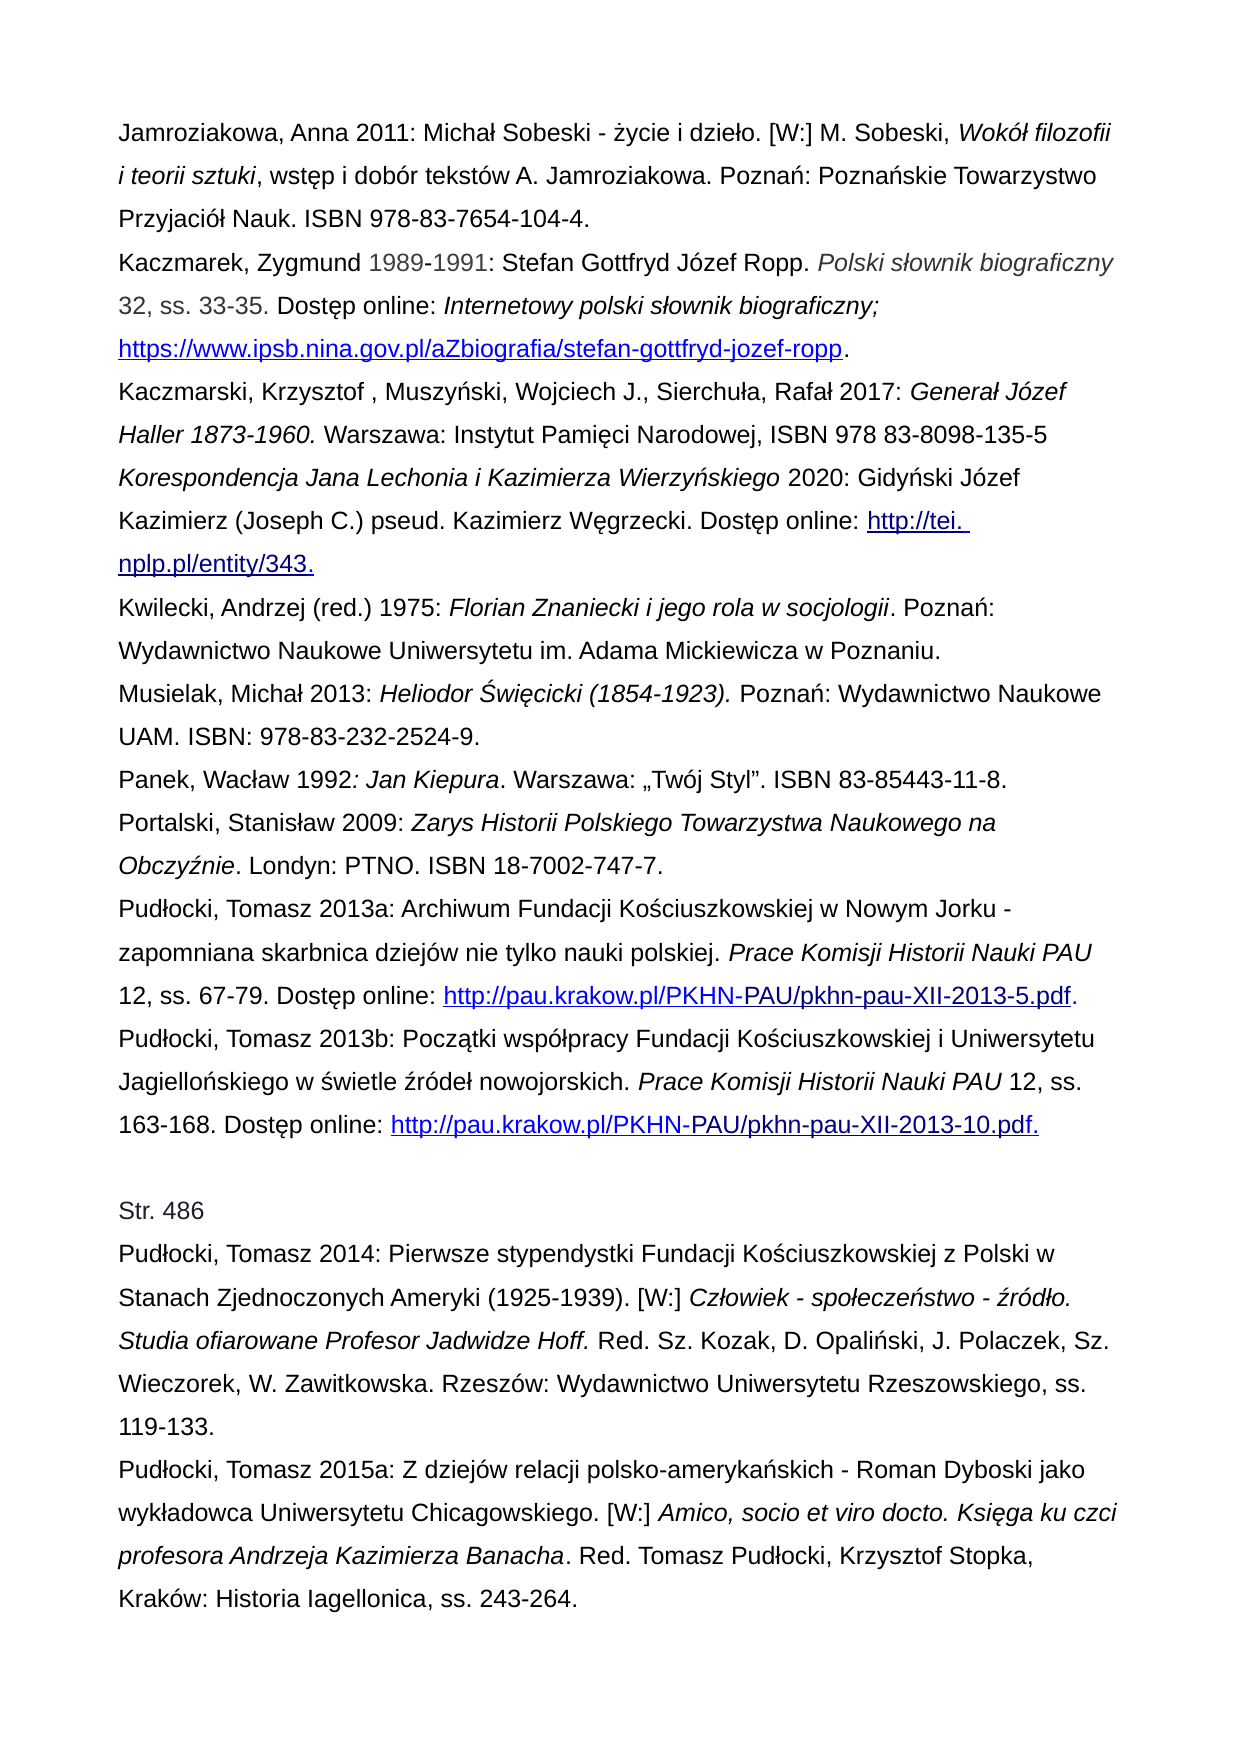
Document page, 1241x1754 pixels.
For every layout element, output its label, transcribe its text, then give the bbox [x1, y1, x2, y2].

text Musielak, Michał 2013: Heliodor Święcicki (1854-1923). Poznań: Wydawnictwo Naukowe UAM. ISBN: 978-83-232-2524-9. [118, 679, 1122, 751]
text Panek, Wacław 1992: Jan Kiepura. Warszawa: „Twój Styl”. ISBN 83-85443-11-8. [118, 765, 1122, 794]
text Korespondencja Jana Lechonia i Kazimierza Wierzyńskiego 2020: Gidyński Józef Kazimierz (Joseph C.) pseud. Kazimierz Węgrzecki. Dostęp online: http://tei. nplp.pl/entity/343. [118, 463, 1122, 578]
text Portalski, Stanisław 2009: Zarys Historii Polskiego Towarzystwa Naukowego na Obczyźnie. Londyn: PTNO. ISBN 18-7002-747-7. [118, 808, 1122, 880]
text Pudłocki, Tomasz 2013a: Archiwum Fundacji Kościuszkowskiej w Nowym Jorku - zapomniana skarbnica dziejów nie tylko nauki polskiej. Prace Komisji Historii Nauki PAU 12, ss. 67-79. Dostęp online: http://pau.krakow.pl/PKHN-PAU/pkhn-pau-XII-2013-5.pdf. [118, 894, 1122, 1009]
text Pudłocki, Tomasz 2015a: Z dziejów relacji polsko-amerykańskich - Roman Dyboski jako wykładowca Uniwersytetu Chicagowskiego. [W:] Amico, socio et viro docto. Księga ku czci profesora Andrzeja Kazimierza Banacha. Red. Tomasz Pudłocki, Krzysztof Stopka, Kraków: Historia Iagellonica, ss. 243-264. [118, 1455, 1122, 1613]
text Pudłocki, Tomasz 2013b: Początki współpracy Fundacji Kościuszkowskiej i Uniwersytetu Jagiellońskiego w świetle źródeł nowojorskich. Prace Komisji Historii Nauki PAU 12, ss. 163-168. Dostęp online: http://pau.krakow.pl/PKHN-PAU/pkhn-pau-XII-2013-10.pdf. [118, 1024, 1122, 1139]
text Kaczmarski, Krzysztof , Muszyński, Wojciech J., Sierchuła, Rafał 2017: Generał Józef Haller 1873-1960. Warszawa: Instytut Pamięci Narodowej, ISBN 978 83-8098-135-5 [118, 377, 1122, 449]
text Pudłocki, Tomasz 2014: Pierwsze stypendystki Fundacji Kościuszkowskiej z Polski w Stanach Zjednoczonych Ameryki (1925-1939). [W:] Człowiek - społeczeństwo - źródło. Studia ofiarowane Profesor Jadwidze Hoff. Red. Sz. Kozak, D. Opaliński, J. Polaczek, Sz. Wieczorek, W. Zawitkowska. Rzeszów: Wydawnictwo Uniwersytetu Rzeszowskiego, ss. 119-133. [118, 1239, 1122, 1441]
text Kwilecki, Andrzej (red.) 1975: Florian Znaniecki i jego rola w socjologii. Poznań: Wydawnictwo Naukowe Uniwersytetu im. Adama Mickiewicza w Poznaniu. [118, 592, 1122, 664]
text Jamroziakowa, Anna 2011: Michał Sobeski - życie i dzieło. [W:] M. Sobeski, Wokół filozofii i teorii sztuki, wstęp i dobór tekstów A. Jamroziakowa. Poznań: Poznańskie Towarzystwo Przyjaciół Nauk. ISBN 978-83-7654-104-4. [118, 118, 1122, 233]
text Kaczmarek, Zygmund 1989-1991: Stefan Gottfryd Józef Ropp. Polski słownik biograficzny 32, ss. 33-35. Dostęp online: Internetowy polski słownik biograficzny; https://www.ipsb.nina.gov.pl/aZbiografia/stefan-gottfryd-jozef-ropp. [118, 247, 1122, 362]
text Str. 486 [118, 1196, 1122, 1225]
